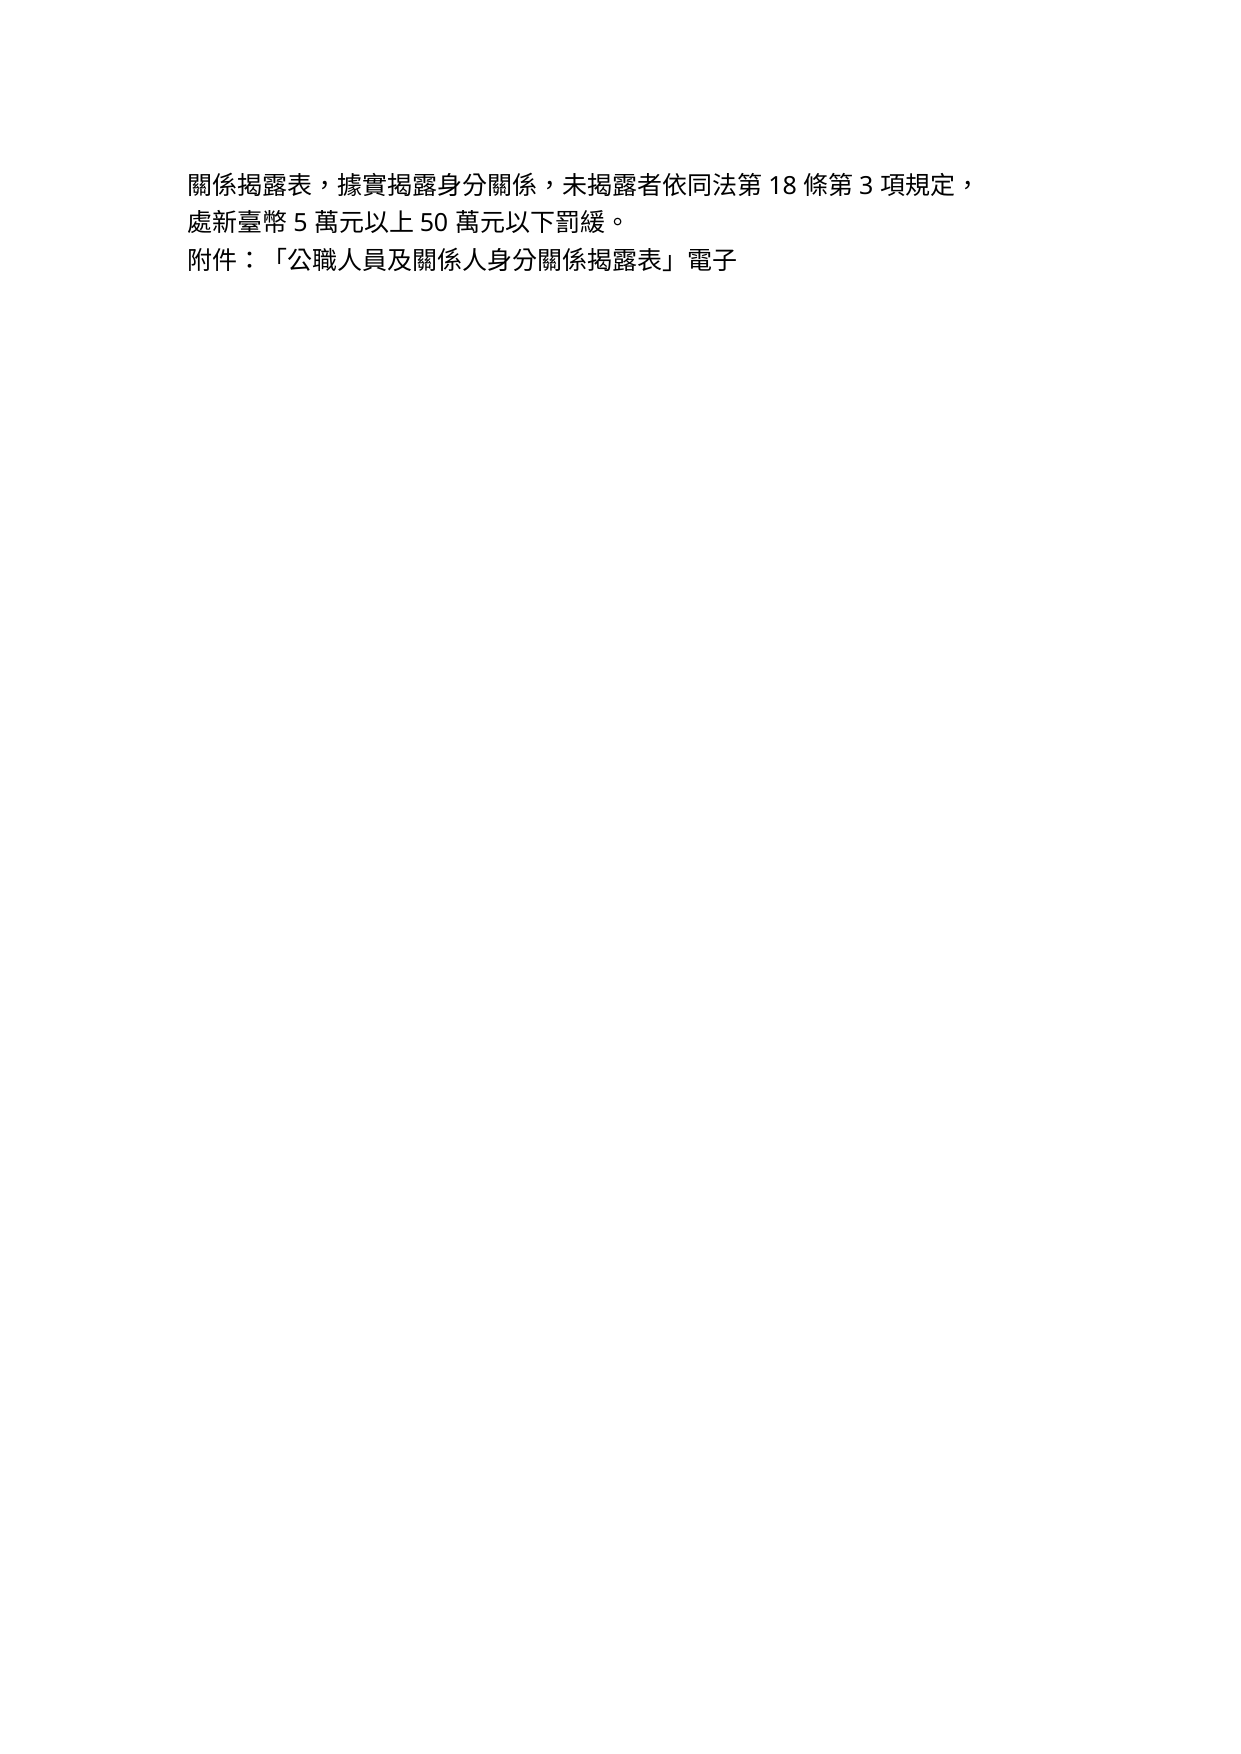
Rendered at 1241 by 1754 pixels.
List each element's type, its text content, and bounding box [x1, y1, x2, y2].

text 關係揭露表，據實揭露身分關係，未揭露者依同法第 18 條第 3 項規定， [187, 164, 1053, 202]
text 處新臺幣 5 萬元以上 50 萬元以下罰緩。 [187, 202, 1053, 239]
text 附件：「公職人員及關係人身分關係揭露表」電子 [187, 239, 1053, 277]
